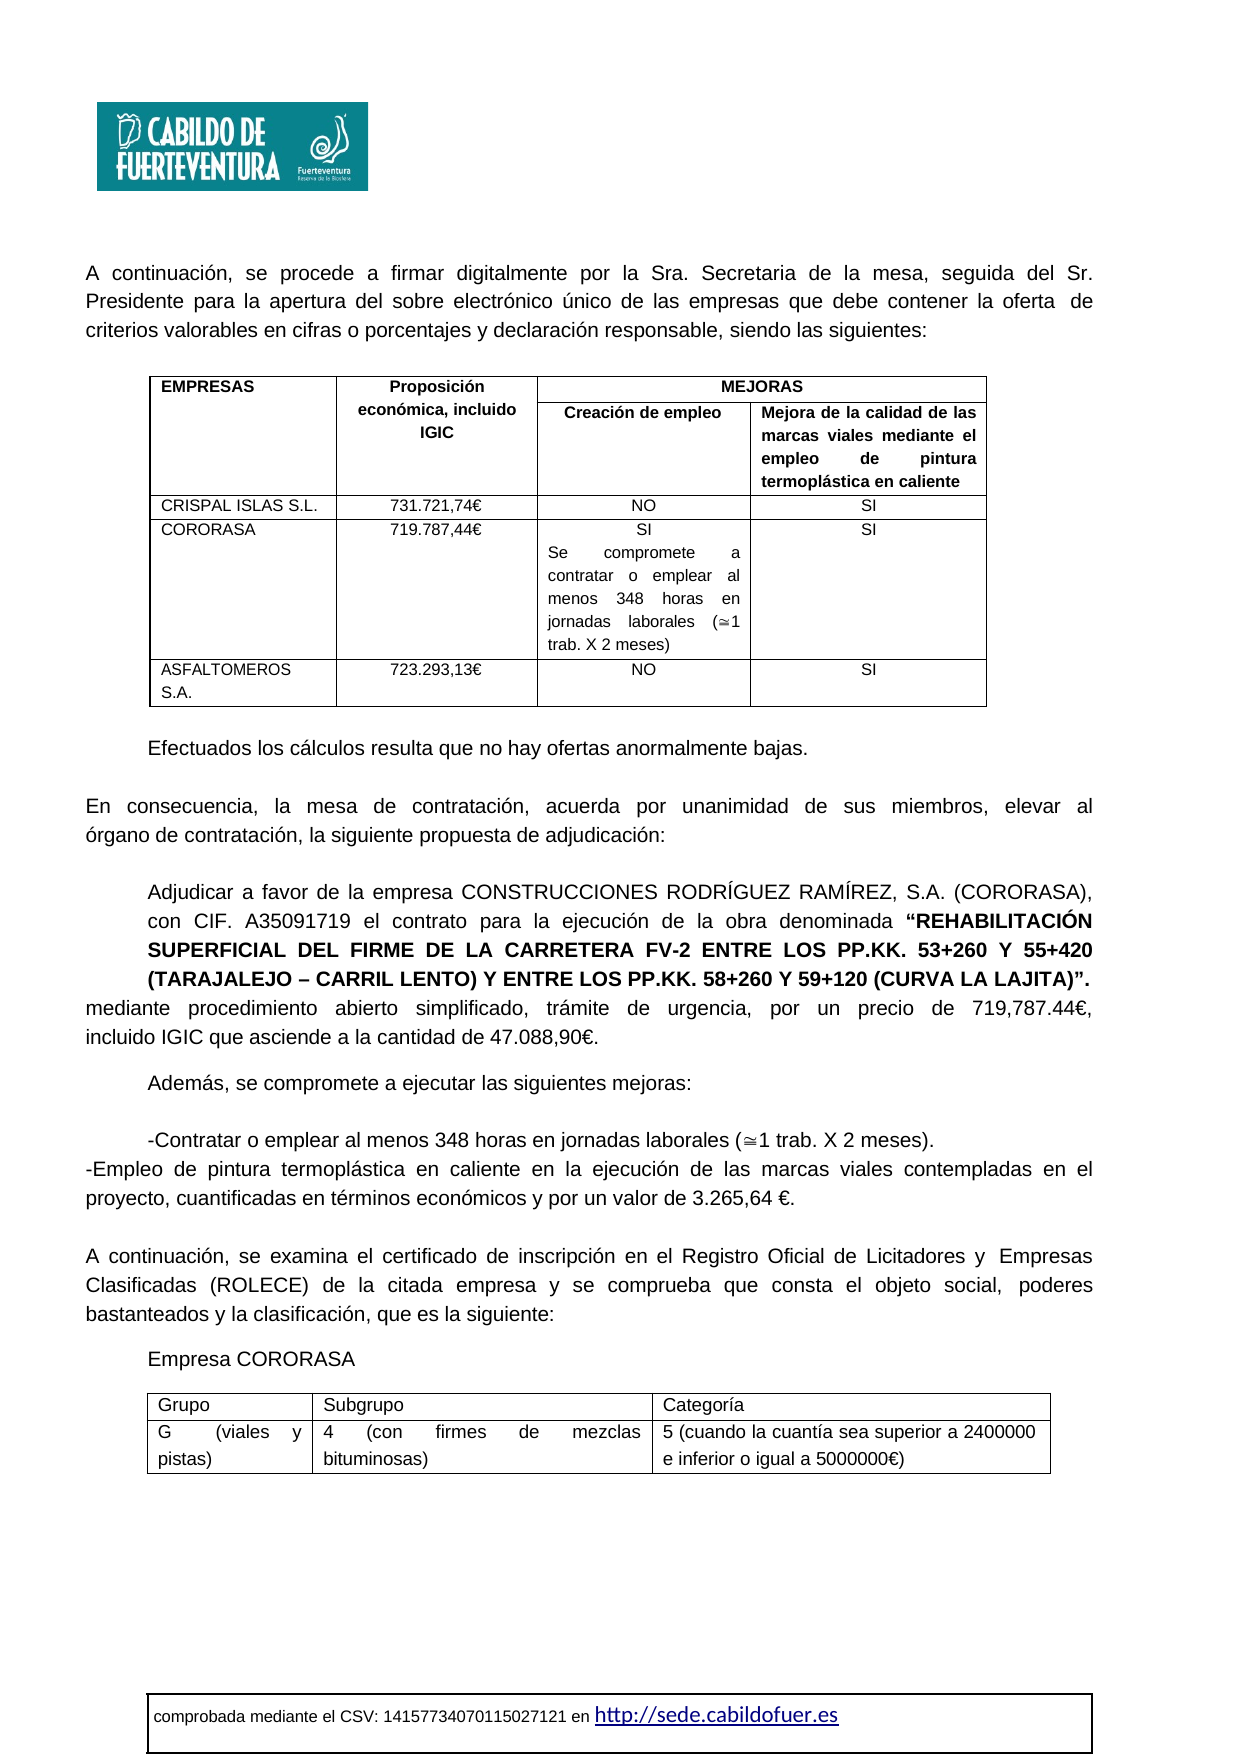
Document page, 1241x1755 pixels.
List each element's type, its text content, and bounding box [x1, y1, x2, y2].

table_cell G (viales pistas) [148, 1421, 281, 1473]
table_header Subgrupo [313, 1394, 652, 1420]
table_cell 731.721,74€ [337, 496, 537, 519]
table_cell Creación de empleo [538, 403, 750, 494]
table_header Categoría [653, 1394, 1050, 1420]
text A continuación, se examina el certificado de inscripción en el Registro Oficial de Licitadores y Empresas Clasificadas (ROLECE) de la citada empresa y se comprueba que consta el objeto social, poderes bastanteados y la clasificación, que es la siguiente: [85, 1243, 1093, 1325]
table_cell Mejora de la calidad de las marcas viales mediante el empleo de pintura termoplástica en caliente [751, 403, 986, 494]
table_cell de [503, 1421, 556, 1473]
text Empresa CORORASA [147, 1347, 1107, 1371]
table_header Grupo [148, 1394, 312, 1420]
table_cell CORORASA [151, 520, 336, 659]
table_cell ASFALTOMEROS S.A. [151, 660, 336, 706]
text Efectuados los cálculos resulta que no hay ofertas anormalmente bajas. [147, 736, 1107, 760]
table_cell 4 (con bituminosas) [313, 1421, 433, 1473]
table_cell y [281, 1421, 312, 1473]
table_cell NO [538, 496, 750, 519]
text Además, se compromete a ejecutar las siguientes mejoras: [147, 1070, 1107, 1094]
table_cell 5 (cuando la cuantía sea superior a 2400000 e inferior o igual a 5000000€) [653, 1421, 1050, 1473]
table_cell SI [751, 660, 986, 706]
table_cell SI [751, 496, 986, 519]
text -Empleo de pintura termoplástica en caliente en la ejecución de las marcas viales contempladas en el proyecto, cuantificadas en términos económicos y por un valor de 3.265,64 €. [85, 1157, 1093, 1210]
table_header MEJORAS [538, 377, 986, 402]
text A continuación, se procede a firmar digitalmente por la Sra. Secretaria de la mesa, seguida del Sr. Presidente para la apertura del sobre electrónico único de las empresas que debe contener la oferta de criterios valorables en cifras o porcentajes y declaración responsable, siendo las siguientes: [85, 260, 1093, 342]
table_header EMPRESAS [151, 377, 336, 494]
text Adjudicar a favor de la empresa CONSTRUCCIONES RODRÍGUEZ RAMÍREZ, S.A. (CORORASA), con CIF. A35091719 el contrato para la ejecución de la obra denominada “REHABILITACIÓN SUPERFICIAL DEL FIRME DE LA CARRETERA FV-2 ENTRE LOS PP.KK. 53+260 Y 55+420 (TARAJALEJO – CARRIL LENTO) Y ENTRE LOS PP.KK. 58+260 Y 59+120 (CURVA LA LAJITA)”. [147, 880, 1093, 991]
table_cell NO [538, 660, 750, 706]
table_header Proposición económica, incluido IGIC [337, 377, 537, 494]
table_cell 719.787,44€ [337, 520, 537, 659]
table_cell SI Se compromete a contratar o emplear al menos 348 horas en jornadas laborales (1 trab. X 2 meses) [538, 520, 750, 659]
text mediante procedimiento abierto simplificado, trámite de urgencia, por un precio de 719,787.44€, incluido IGIC que asciende a la cantidad de 47.088,90€. [85, 996, 1093, 1049]
text En consecuencia, la mesa de contratación, acuerda por unanimidad de sus miembros, elevar al órgano de contratación, la siguiente propuesta de adjudicación: [85, 793, 1093, 846]
table_cell SI [751, 520, 986, 659]
table_cell CRISPAL ISLAS S.L. [151, 496, 336, 519]
table_cell mezclas [556, 1421, 652, 1473]
table_cell firmes [433, 1421, 503, 1473]
table_cell 723.293,13€ [337, 660, 537, 706]
text -Contratar o emplear al menos 348 horas en jornadas laborales (1 trab. X 2 meses). [147, 1128, 1107, 1152]
